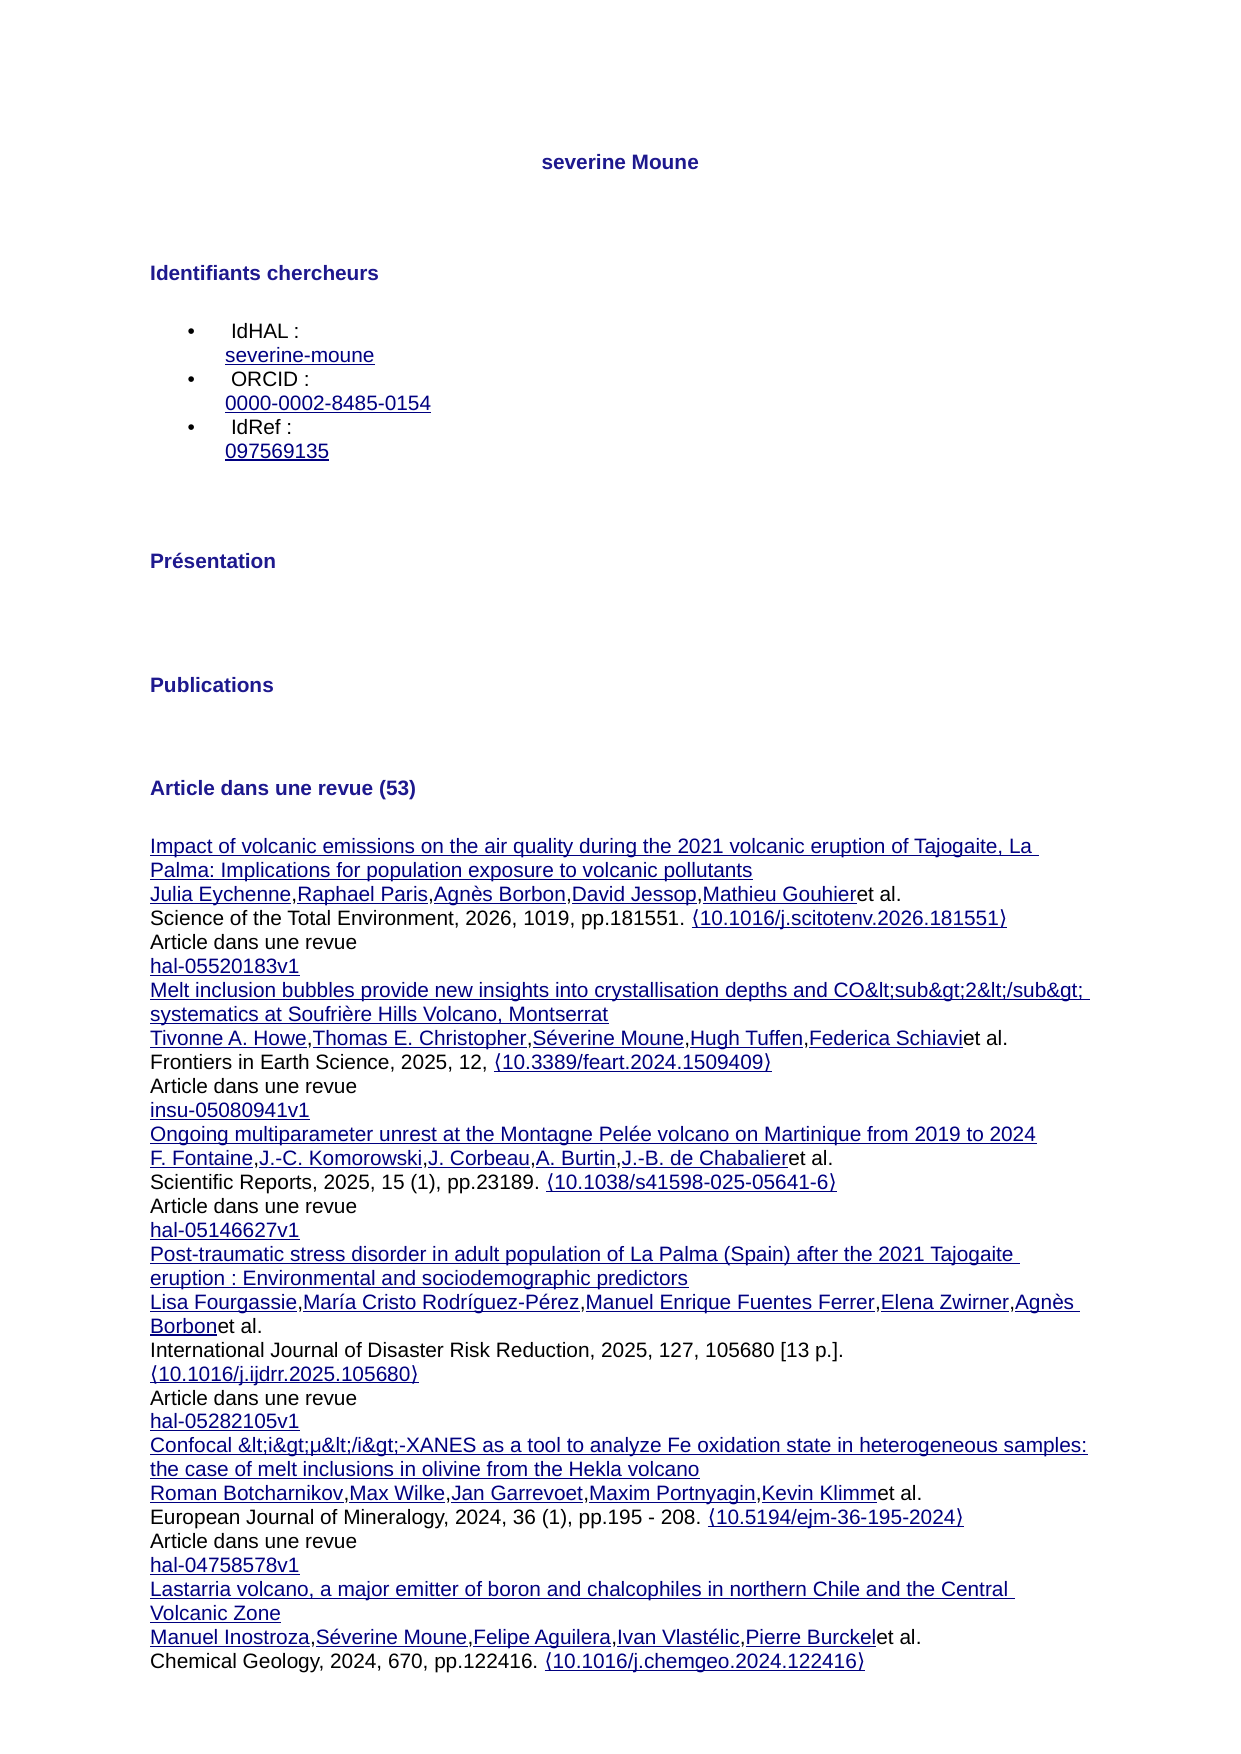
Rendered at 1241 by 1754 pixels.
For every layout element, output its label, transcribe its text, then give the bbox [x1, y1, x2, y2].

list 0000-0002-8485-0154 [187, 391, 1090, 414]
subtitle Identifiants chercheurs [150, 260, 1090, 284]
list 097569135 [187, 438, 1090, 462]
table_header Impact of volcanic emissions on the air quality during the 2021 volcanic eruption of Tajogaite, La Palma: Implications for population exposure to volcanic pollutants Julia Eychenne,Raphael Paris,Agnès Borbon,David Jessop,Mathieu Gouhieret al. Science of the Total Environment, 2026, 1019, pp.181551. ⟨10.1016/j.scitotenv.2026.181551⟩ Article dans une revue hal-05520183v1 [150, 834, 1090, 978]
table_cell Confocal &lt;i&gt;μ&lt;/i&gt;-XANES as a tool to analyze Fe oxidation state in heterogeneous samples: the case of melt inclusions in olivine from the Hekla volcano Roman Botcharnikov,Max Wilke,Jan Garrevoet,Maxim Portnyagin,Kevin Klimmet al. European Journal of Mineralogy, 2024, 36 (1), pp.195 - 208. ⟨10.5194/ejm-36-195-2024⟩ Article dans une revue hal-04758578v1 [150, 1433, 1090, 1577]
list severine-moune [187, 343, 1090, 367]
subtitle Article dans une revue (53) [150, 776, 1090, 800]
list IdRef : [187, 414, 1090, 438]
table_cell Melt inclusion bubbles provide new insights into crystallisation depths and CO&lt;sub&gt;2&lt;/sub&gt; [150, 978, 1090, 999]
list IdHAL : [187, 319, 1090, 343]
table_cell Ongoing multiparameter unrest at the Montagne Pelée volcano on Martinique from 2019 to 2024 F. Fontaine,J.-C. Komorowski,J. Corbeau,A. Burtin,J.-B. de Chabalieret al. Scientific Reports, 2025, 15 (1), pp.23189. ⟨10.1038/s41598-025-05641-6⟩ Article dans une revue hal-05146627v1 [150, 1122, 1090, 1242]
subtitle Publications [150, 673, 1090, 697]
subtitle Présentation [150, 549, 1090, 573]
subtitle severine Moune [150, 150, 1090, 174]
table_cell systematics at Soufrière Hills Volcano, Montserrat Tivonne A. Howe,Thomas E. Christopher,Séverine Moune,Hugh Tuffen,Federica Schiaviet al. Frontiers in Earth Science, 2025, 12, ⟨10.3389/feart.2024.1509409⟩ Article dans une revue insu-05080941v1 [150, 1000, 1090, 1122]
table_cell Post-traumatic stress disorder in adult population of La Palma (Spain) after the 2021 Tajogaite eruption : Environmental and sociodemographic predictors Lisa Fourgassie,María Cristo Rodríguez-Pérez,Manuel Enrique Fuentes Ferrer,Elena Zwirner,Agnès Borbonet al. International Journal of Disaster Risk Reduction, 2025, 127, 105680 [13 p.]. ⟨10.1016/j.ijdrr.2025.105680⟩ Article dans une revue hal-05282105v1 [150, 1242, 1090, 1433]
list ORCID : [187, 367, 1090, 391]
table_cell Lastarria volcano, a major emitter of boron and chalcophiles in northern Chile and the Central Volcanic Zone Manuel Inostroza,Séverine Moune,Felipe Aguilera,Ivan Vlastélic,Pierre Burckelet al. Chemical Geology, 2024, 670, pp.122416. ⟨10.1016/j.chemgeo.2024.122416⟩ [150, 1577, 1090, 1673]
